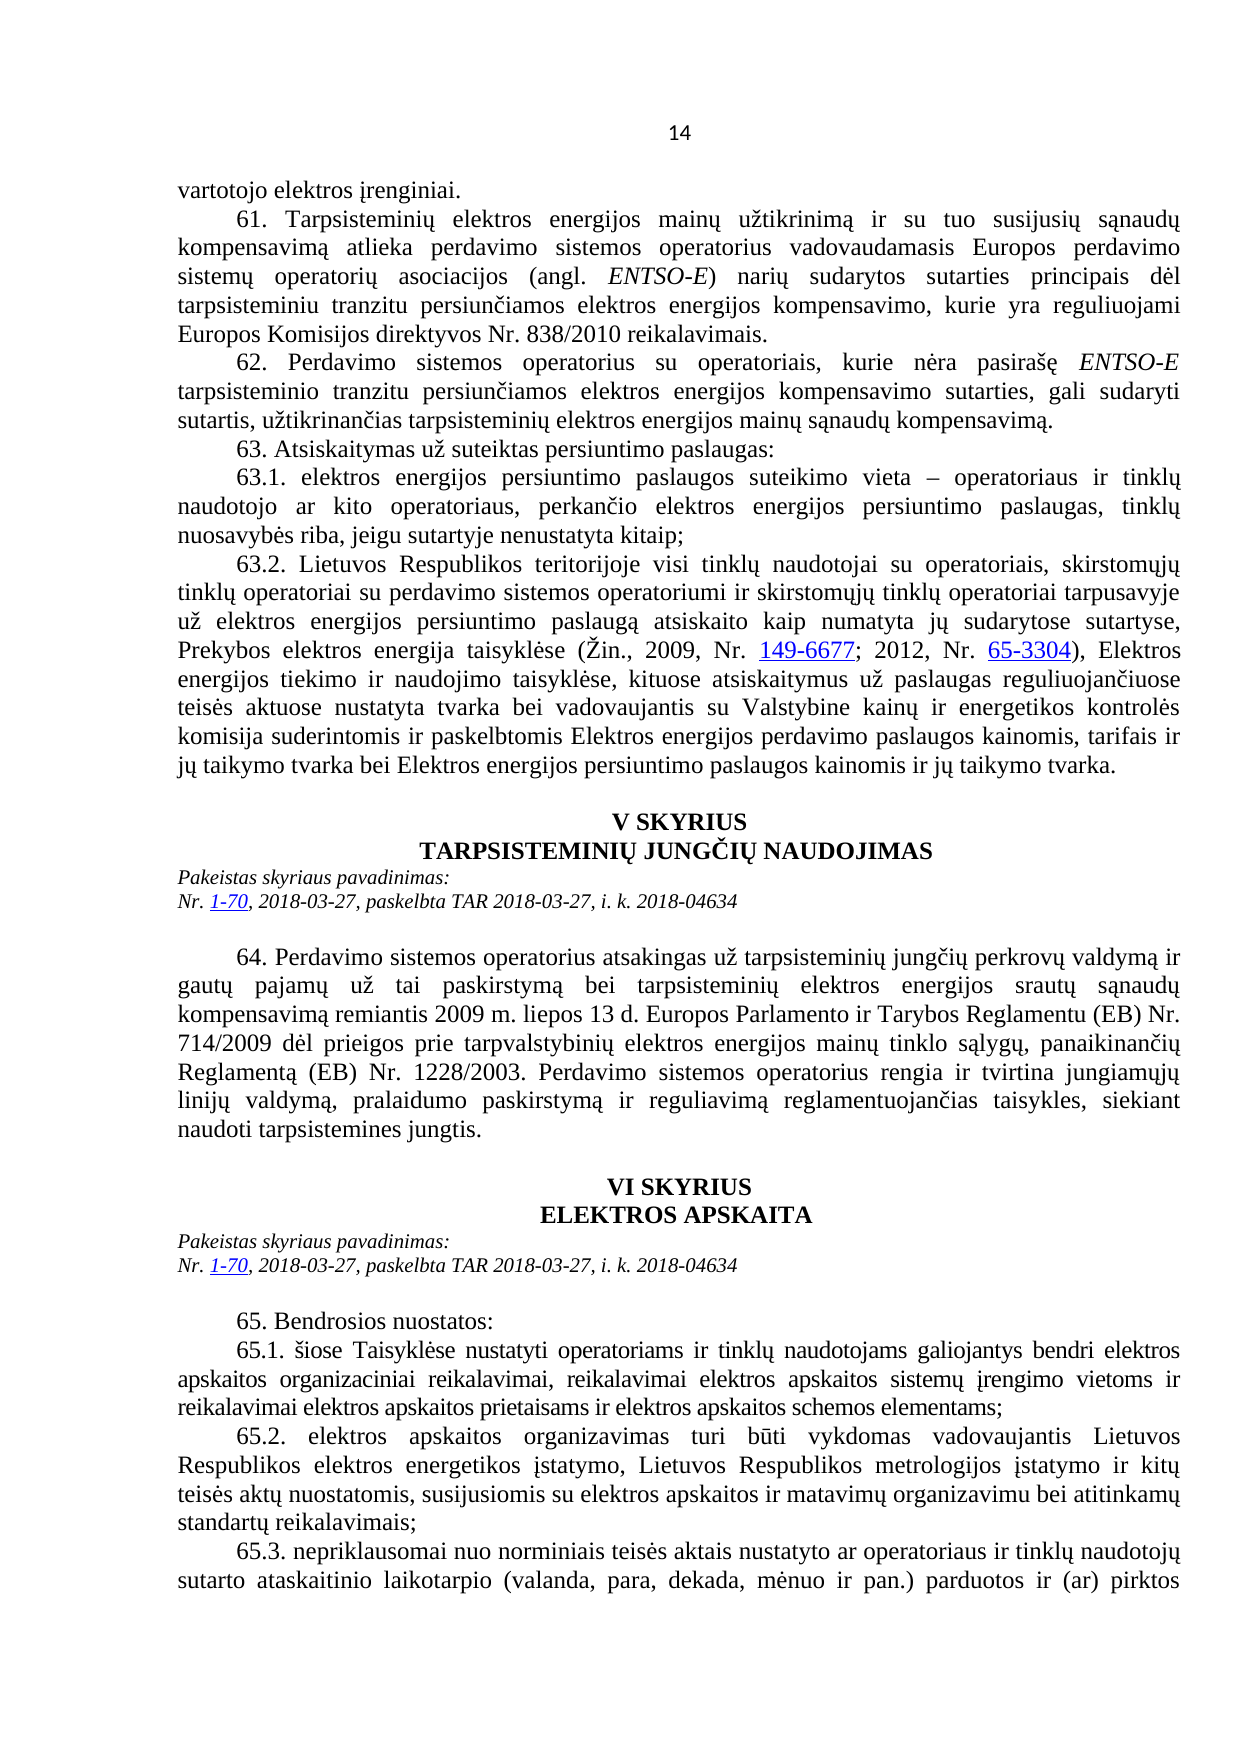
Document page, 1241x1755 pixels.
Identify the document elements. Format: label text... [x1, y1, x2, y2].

text 65.2. elektros apskaitos organizavimas turi būti vykdomas vadovaujantis Lietuvos Respublikos elektros energetikos įstatymo, Lietuvos Respublikos metrologijos įstatymo ir kitų teisės aktų nuostatomis, susijusiomis su elektros apskaitos ir matavimų organizavimu bei atitinkamų standartų reikalavimais; [177, 1421, 1181, 1536]
text 63. Atsiskaitymas už suteiktas persiuntimo paslaugas: [177, 434, 1181, 462]
text V SKYRIUS [177, 807, 1181, 836]
text Pakeistas skyriaus pavadinimas: [177, 1229, 1181, 1253]
text VI SKYRIUS [177, 1172, 1181, 1201]
text 65. Bendrosios nuostatos: [177, 1306, 1181, 1335]
text 62. Perdavimo sistemos operatorius su operatoriais, kurie nėra pasirašę ENTSO-E tarpsisteminio tranzitu persiunčiamos elektros energijos kompensavimo sutarties, gali sudaryti sutartis, užtikrinančias tarpsisteminių elektros energijos mainų sąnaudų kompensavimą. [177, 347, 1181, 434]
text 65.3. nepriklausomai nuo norminiais teisės aktais nustatyto ar operatoriaus ir tinklų naudotojų sutarto ataskaitinio laikotarpio (valanda, para, dekada, mėnuo ir pan.) parduotos ir (ar) pirktos [177, 1536, 1181, 1594]
text ELEKTROS APSKAITA [177, 1201, 1181, 1229]
text Pakeistas skyriaus pavadinimas: [177, 865, 1181, 889]
text 63.2. Lietuvos Respublikos teritorijoje visi tinklų naudotojai su operatoriais, skirstomųjų tinklų operatoriai su perdavimo sistemos operatoriumi ir skirstomųjų tinklų operatoriai tarpusavyje už elektros energijos persiuntimo paslaugą atsiskaito kaip numatyta jų sudarytose sutartyse, Prekybos elektros energija taisyklėse (Žin., 2009, Nr. 149-6677; 2012, Nr. 65-3304), Elektros energijos tiekimo ir naudojimo taisyklėse, kituose atsiskaitymus už paslaugas reguliuojančiuose teisės aktuose nustatyta tvarka bei vadovaujantis su Valstybine kainų ir energetikos kontrolės komisija suderintomis ir paskelbtomis Elektros energijos perdavimo paslaugos kainomis, tarifais ir jų taikymo tvarka bei Elektros energijos persiuntimo paslaugos kainomis ir jų taikymo tvarka. [177, 549, 1181, 779]
text 61. Tarpsisteminių elektros energijos mainų užtikrinimą ir su tuo susijusių sąnaudų kompensavimą atlieka perdavimo sistemos operatorius vadovaudamasis Europos perdavimo sistemų operatorių asociacijos (angl. ENTSO-E) narių sudarytos sutarties principais dėl tarpsisteminiu tranzitu persiunčiamos elektros energijos kompensavimo, kurie yra reguliuojami Europos Komisijos direktyvos Nr. 838/2010 reikalavimais. [177, 204, 1181, 347]
text 64. Perdavimo sistemos operatorius atsakingas už tarpsisteminių jungčių perkrovų valdymą ir gautų pajamų už tai paskirstymą bei tarpsisteminių elektros energijos srautų sąnaudų kompensavimą remiantis 2009 m. liepos 13 d. Europos Parlamento ir Tarybos Reglamentu (EB) Nr. 714/2009 dėl prieigos prie tarpvalstybinių elektros energijos mainų tinklo sąlygų, panaikinančių Reglamentą (EB) Nr. 1228/2003. Perdavimo sistemos operatorius rengia ir tvirtina jungiamųjų linijų valdymą, pralaidumo paskirstymą ir reguliavimą reglamentuojančias taisykles, siekiant naudoti tarpsistemines jungtis. [177, 942, 1181, 1143]
text 63.1. elektros energijos persiuntimo paslaugos suteikimo vieta – operatoriaus ir tinklų naudotojo ar kito operatoriaus, perkančio elektros energijos persiuntimo paslaugas, tinklų nuosavybės riba, jeigu sutartyje nenustatyta kitaip; [177, 462, 1181, 549]
text Nr. 1-70, 2018-03-27, paskelbta TAR 2018-03-27, i. k. 2018-04634 [177, 889, 1181, 913]
text Nr. 1-70, 2018-03-27, paskelbta TAR 2018-03-27, i. k. 2018-04634 [177, 1253, 1181, 1277]
text vartotojo elektros įrenginiai. [177, 175, 1181, 204]
text 65.1. šiose Taisyklėse nustatyti operatoriams ir tinklų naudotojams galiojantys bendri elektros apskaitos organizaciniai reikalavimai, reikalavimai elektros apskaitos sistemų įrengimo vietoms ir reikalavimai elektros apskaitos prietaisams ir elektros apskaitos schemos elementams; [177, 1335, 1181, 1421]
text TARPSISTEMINIŲ JUNGČIŲ NAUDOJIMAS [177, 836, 1181, 865]
